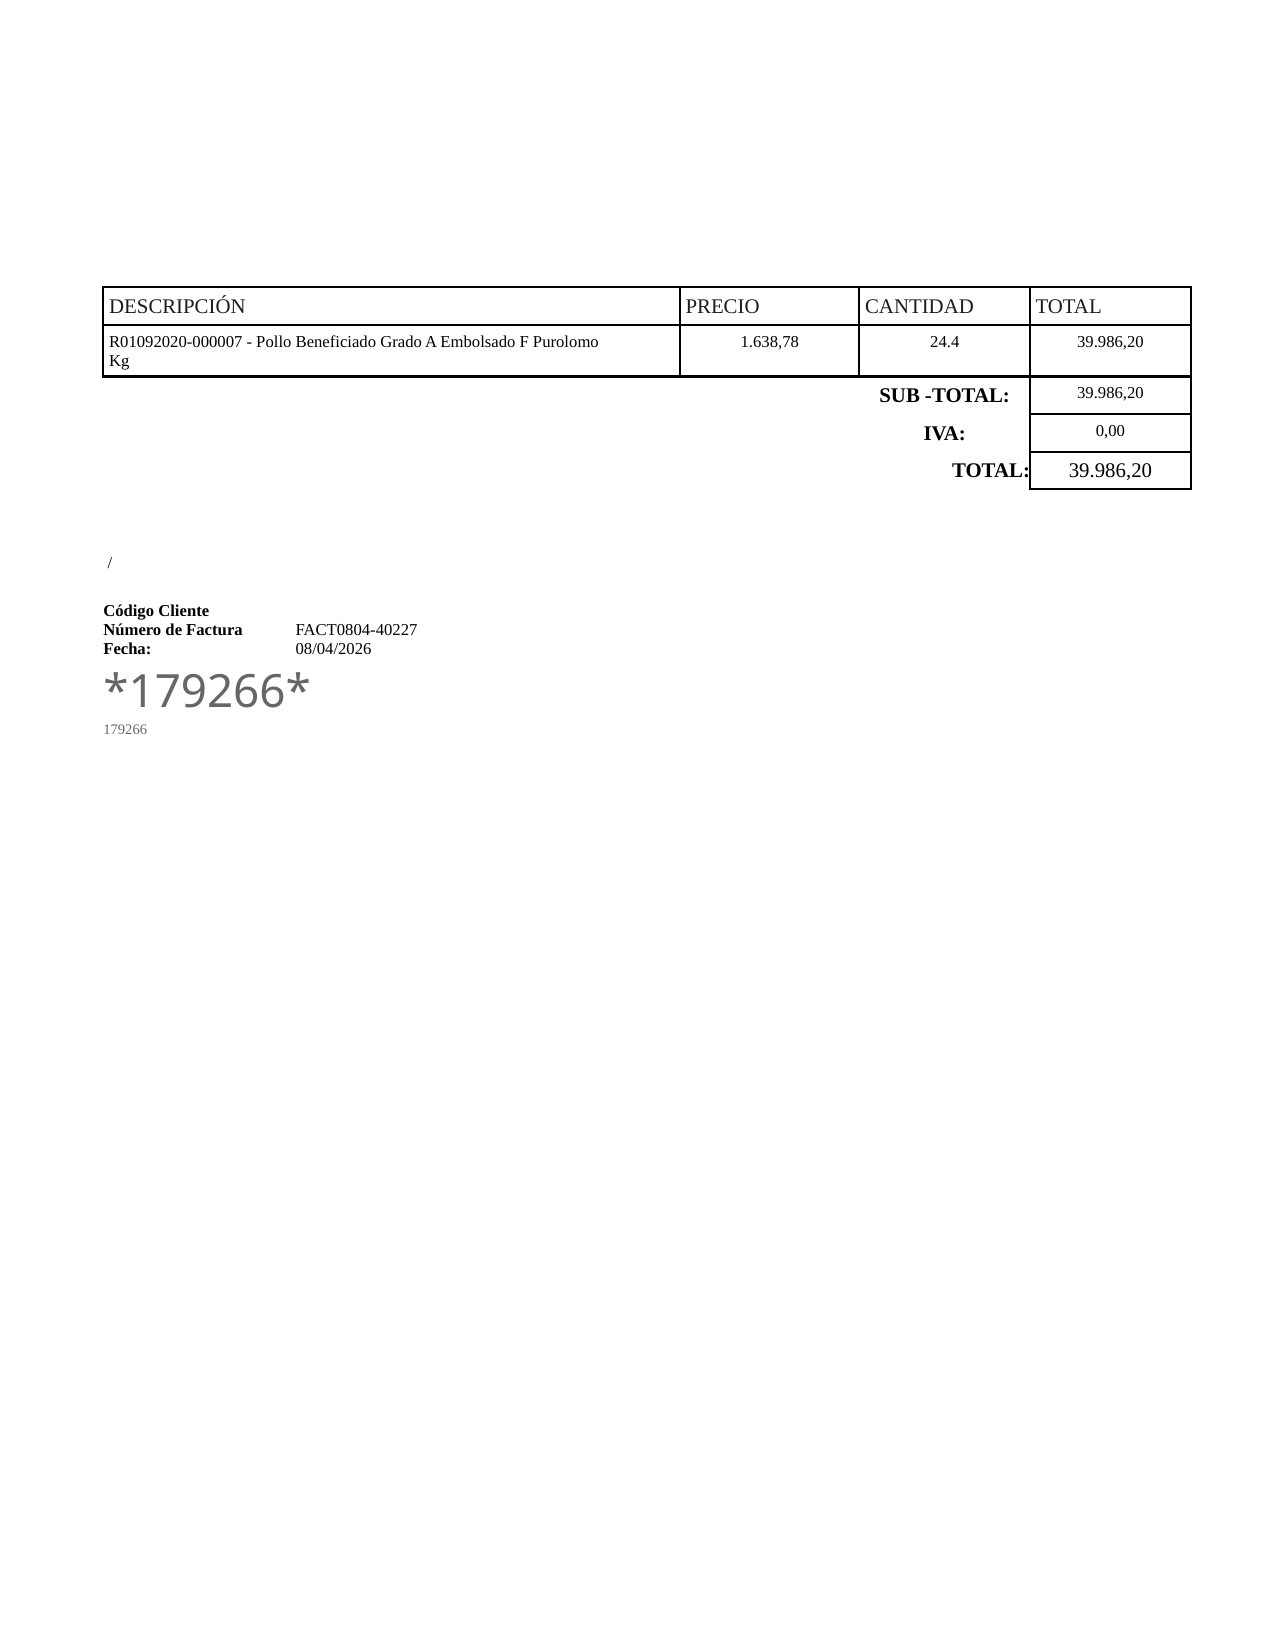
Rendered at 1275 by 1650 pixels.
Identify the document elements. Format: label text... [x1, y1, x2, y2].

table_header PRECIO [681, 288, 858, 323]
table_cell [103, 514, 858, 533]
table_cell / [103, 553, 858, 572]
table_header TOTAL [1031, 288, 1190, 323]
table_cell 24.4 [860, 326, 1029, 375]
table_cell Fecha: [103, 639, 295, 658]
table_cell 08/04/2026 [295, 639, 517, 658]
table_cell 39.986,20 [1031, 378, 1190, 413]
text 179266 [103, 721, 1137, 737]
table_cell R01092020-000007 - Pollo Beneficiado Grado A Embolsado F Purolomo Kg [104, 326, 679, 375]
table_cell SUB -TOTAL: [859, 378, 1029, 413]
table_cell 0,00 [1031, 415, 1190, 451]
table_header Código Cliente [103, 601, 295, 620]
table_cell TOTAL: [859, 451, 1029, 488]
table_cell IVA: [859, 413, 1029, 451]
text *179266* [103, 658, 1137, 721]
table_header [103, 490, 858, 514]
table_header CANTIDAD [860, 288, 1029, 323]
table_cell 39.986,20 [1031, 326, 1190, 375]
table_cell 39.986,20 [1031, 453, 1190, 488]
table_cell [103, 378, 859, 488]
table_cell FACT0804-40227 [295, 620, 517, 639]
table_cell [103, 534, 858, 553]
table_cell Número de Factura [103, 620, 295, 639]
table_cell 1.638,78 [681, 326, 858, 375]
table_header [295, 601, 517, 620]
table_header DESCRIPCIÓN [104, 288, 679, 323]
